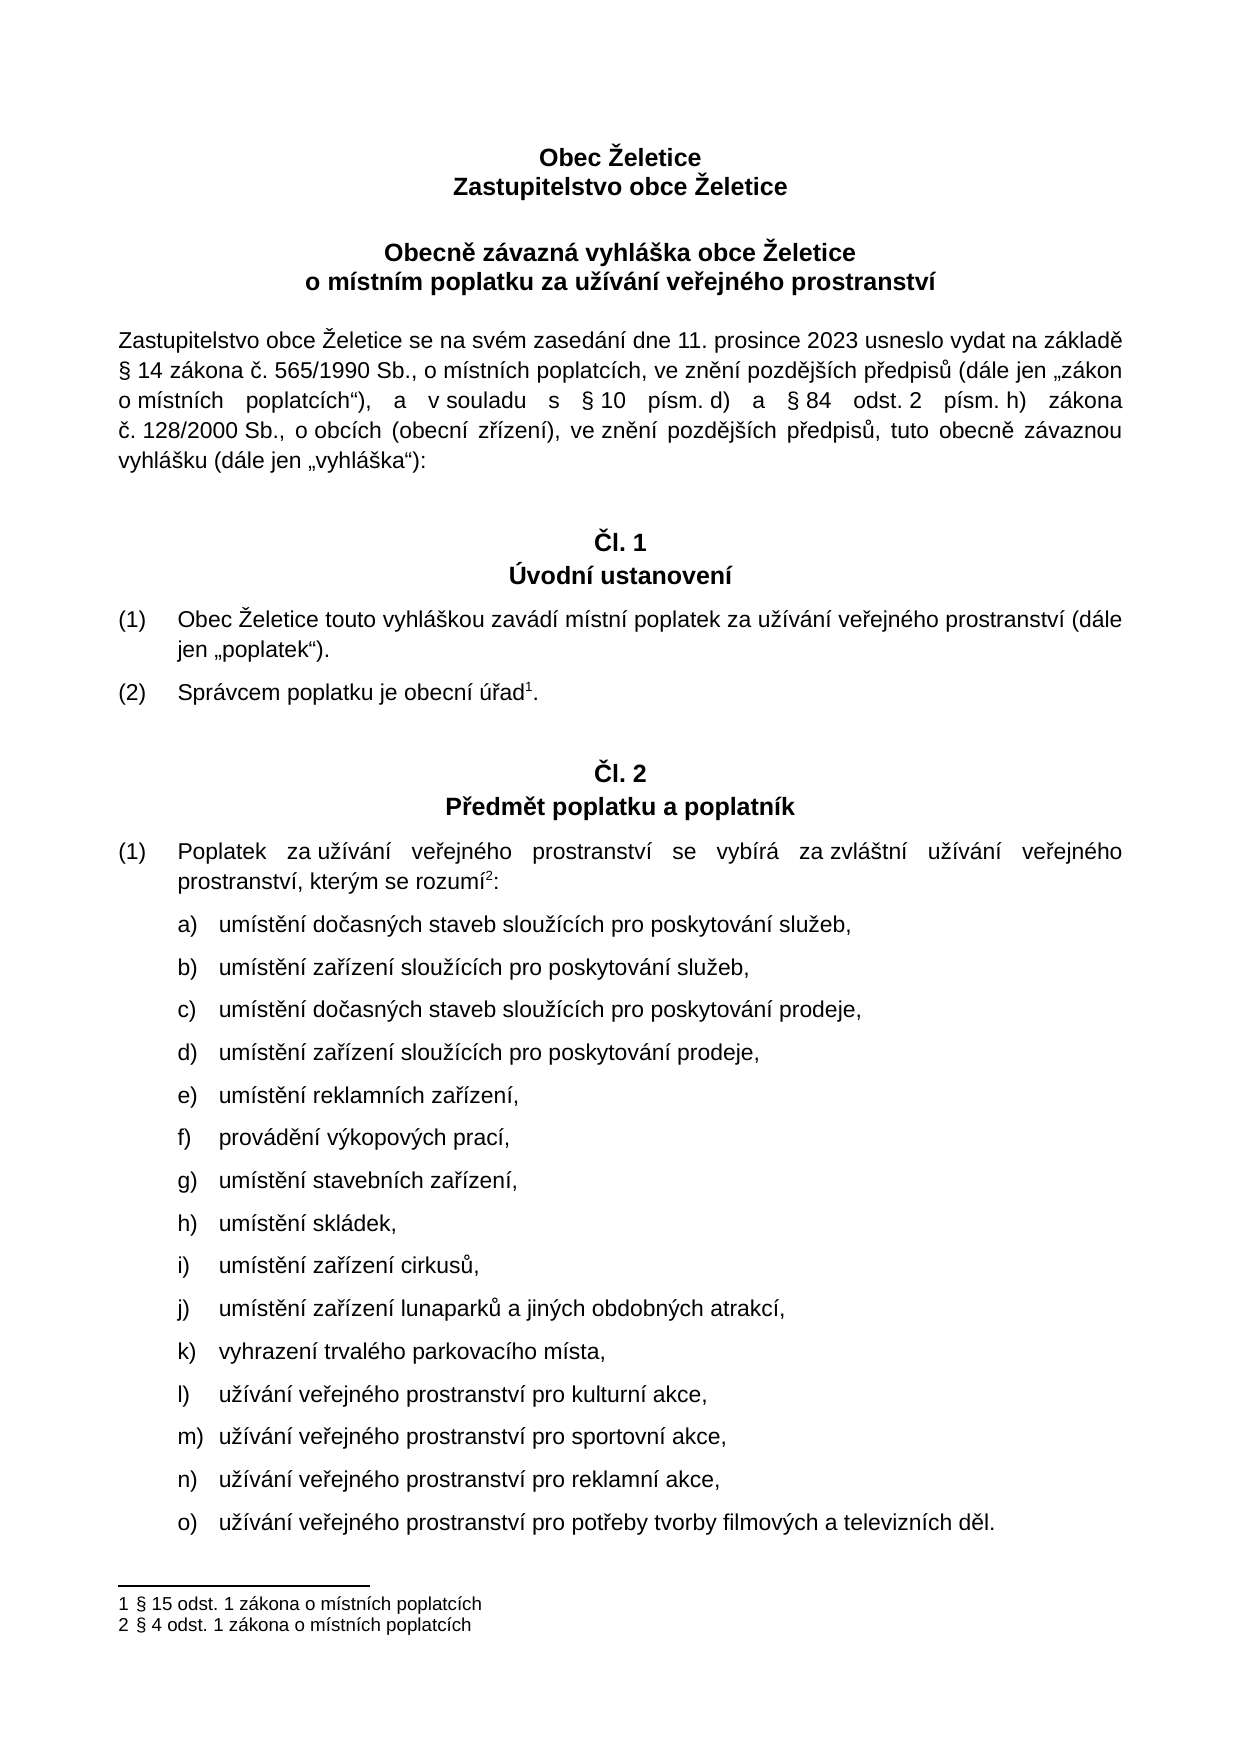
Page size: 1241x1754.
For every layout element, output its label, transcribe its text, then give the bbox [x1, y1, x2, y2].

list Obec Želetice touto vyhláškou zavádí místní poplatek za užívání veřejného prostranství (dále jen „poplatek“). [118, 606, 1122, 663]
list umístění zařízení lunaparků a jiných obdobných atrakcí, [177, 1295, 1122, 1322]
title Obec Želetice Zastupitelstvo obce Želetice [118, 143, 1122, 201]
list užívání veřejného prostranství pro kulturní akce, [177, 1381, 1122, 1407]
list umístění reklamních zařízení, [177, 1082, 1122, 1108]
list § 15 odst. 1 zákona o místních poplatcích [118, 1592, 1122, 1614]
list užívání veřejného prostranství pro potřeby tvorby filmových a televizních děl. [177, 1509, 1122, 1535]
list umístění stavebních zařízení, [177, 1167, 1122, 1193]
list umístění zařízení cirkusů, [177, 1252, 1122, 1279]
text Zastupitelstvo obce Želetice se na svém zasedání dne 11. prosince 2023 usneslo vydat na základě § 14 zákona č. 565/1990 Sb., o místních poplatcích, ve znění pozdějších předpisů (dále jen „zákon o místních poplatcích“), a v souladu s § 10 písm. d) a § 84 odst. 2 písm. h) zákona č. 128/2000 Sb., o obcích (obecní zřízení), ve znění pozdějších předpisů, tuto obecně závaznou vyhlášku (dále jen „vyhláška“): [118, 327, 1122, 474]
subtitle Čl. 2 Předmět poplatku a poplatník [118, 759, 1122, 821]
subtitle Čl. 1 Úvodní ustanovení [118, 528, 1122, 589]
list užívání veřejného prostranství pro reklamní akce, [177, 1466, 1122, 1492]
list umístění dočasných staveb sloužících pro poskytování prodeje, [177, 996, 1122, 1023]
list umístění skládek, [177, 1210, 1122, 1236]
list Správcem poplatku je obecní úřad. [118, 679, 1122, 706]
subtitle Obecně závazná vyhláška obce Želetice o místním poplatku za užívání veřejného prostranství [118, 238, 1122, 295]
list Poplatek za užívání veřejného prostranství se vybírá za zvláštní užívání veřejného prostranství, kterým se rozumí: [118, 838, 1122, 894]
list § 4 odst. 1 zákona o místních poplatcích [118, 1614, 1122, 1635]
list umístění zařízení sloužících pro poskytování služeb, [177, 953, 1122, 980]
list užívání veřejného prostranství pro sportovní akce, [177, 1423, 1122, 1450]
list vyhrazení trvalého parkovacího místa, [177, 1338, 1122, 1364]
list umístění zařízení sloužících pro poskytování prodeje, [177, 1039, 1122, 1065]
list provádění výkopových prací, [177, 1124, 1122, 1151]
list umístění dočasných staveb sloužících pro poskytování služeb, [177, 911, 1122, 937]
